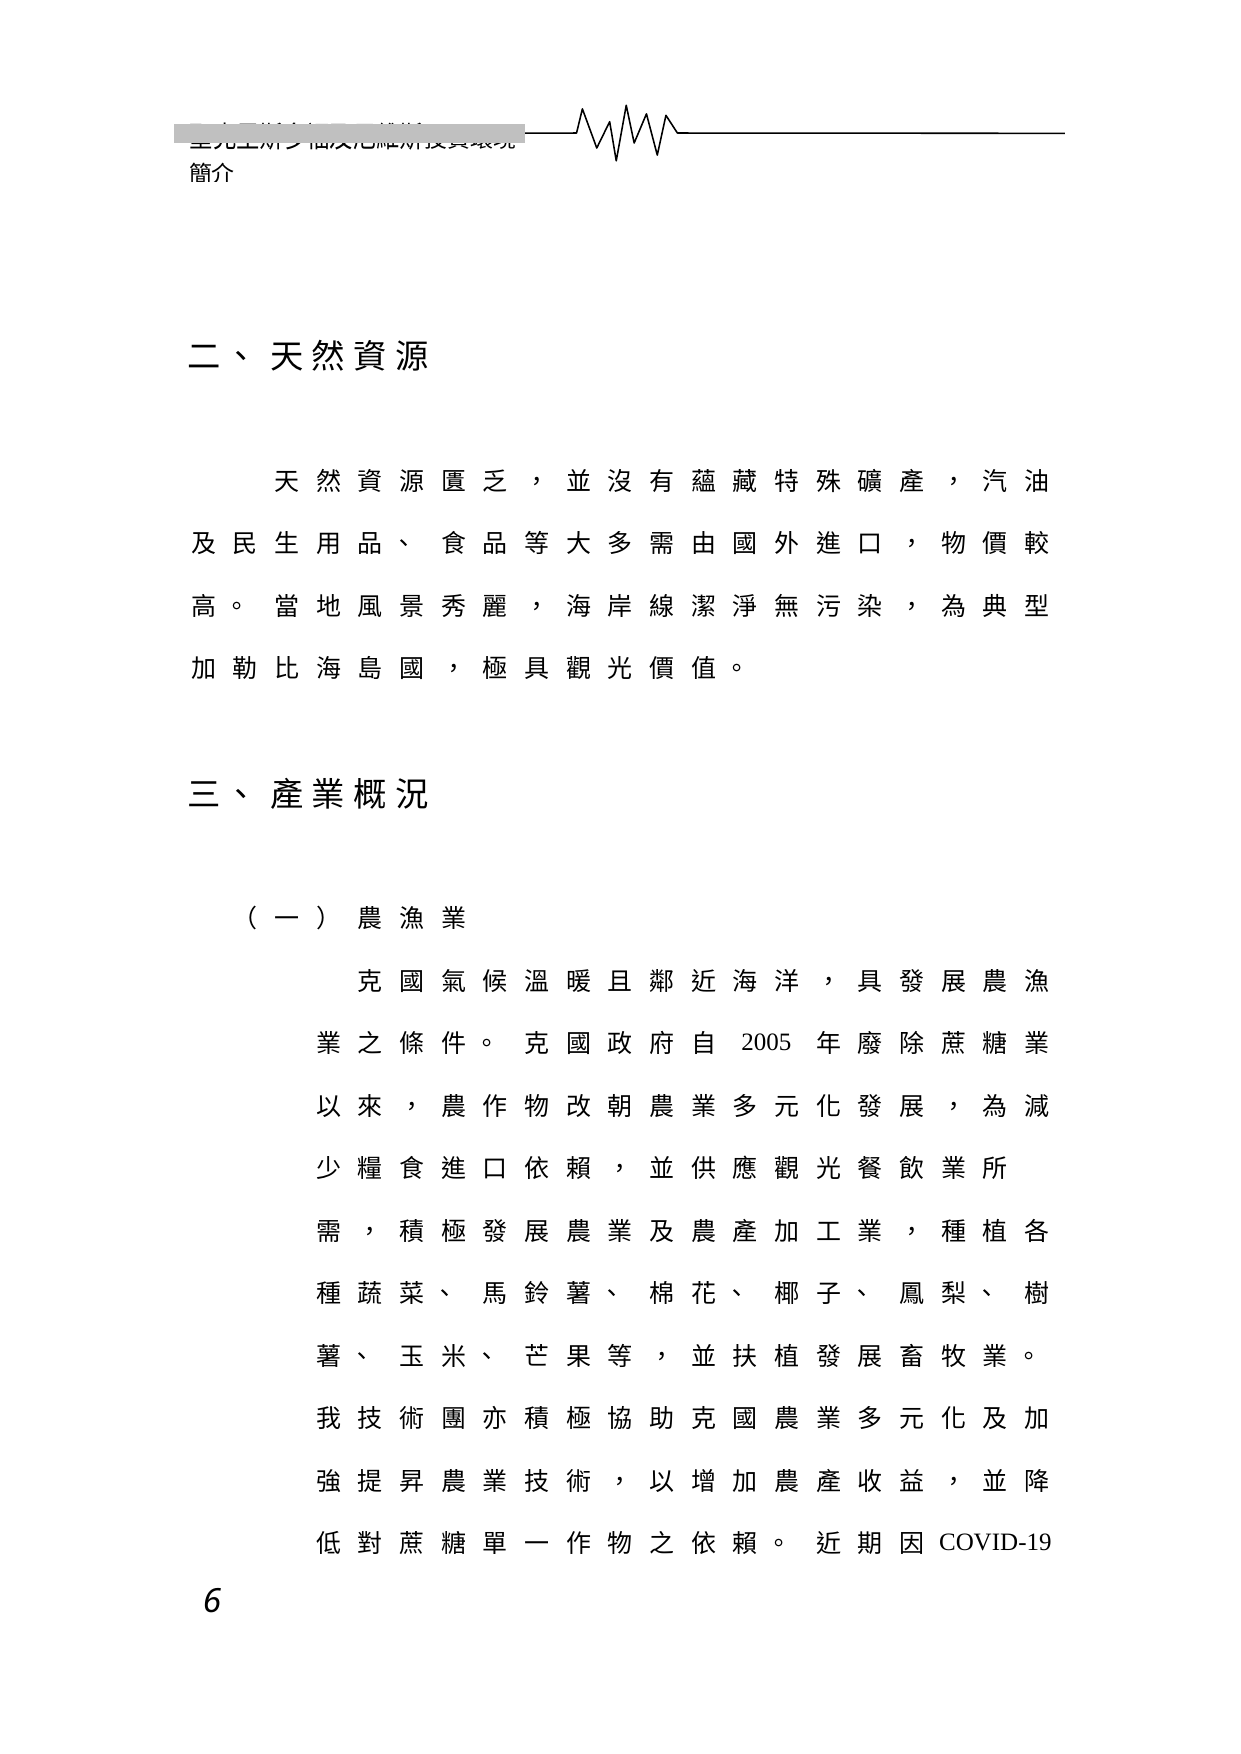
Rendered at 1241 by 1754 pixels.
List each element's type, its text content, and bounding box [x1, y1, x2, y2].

text 三、產業概況 [183, 750, 1058, 813]
text 天然資源匱乏，並沒有蘊藏特殊礦產，汽油及民生用品、食品等大多需由國外進口，物價較高。當地風景秀麗，海岸線潔淨無污染，為典型加勒比海島國，極具觀光價值。 [183, 438, 1058, 688]
text （一）農漁業 [207, 875, 1058, 938]
text 克國氣候溫暖且鄰近海洋，具發展農漁業之條件。克國政府自2005年廢除蔗糖業以來，農作物改朝農業多元化發展，為減少糧食進口依賴，並供應觀光餐飲業所需，積極發展農業及農產加工業，種植各種蔬菜、馬鈴薯、棉花、椰子、鳳梨、樹薯、玉米、芒果等，並扶植發展畜牧業。我技術團亦積極協助克國農業多元化及加強提昇農業技術，以增加農產收益，並降低對蔗糖單一作物之依賴。近期因COVID-19 [281, 938, 1058, 1563]
text 二、天然資源 [183, 313, 1058, 375]
